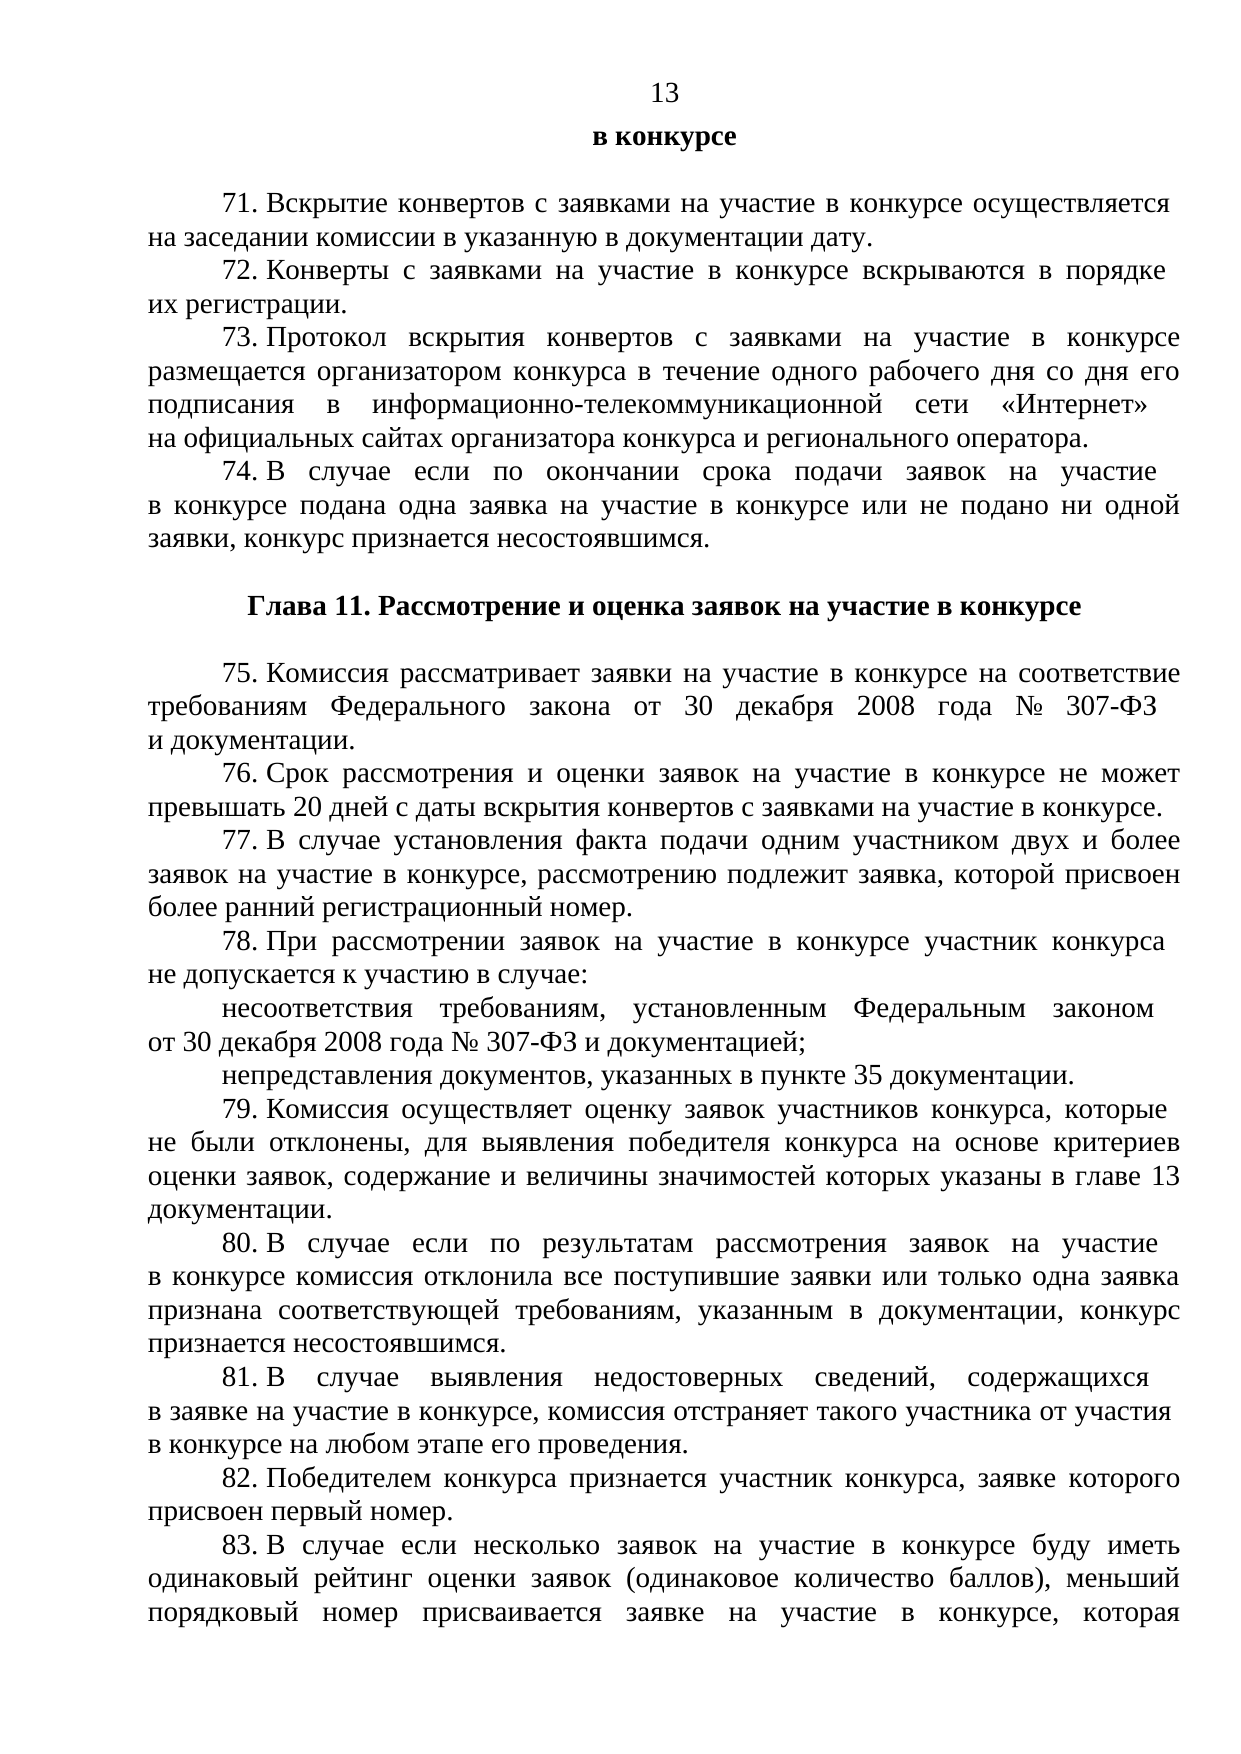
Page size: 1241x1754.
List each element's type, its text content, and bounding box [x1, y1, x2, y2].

list Комиссия осуществляет оценку заявок участников конкурса, которые не были отклонены, для выявления победителя конкурса на основе критериев оценки заявок, содержание и величины значимостей которых указаны в главе 13 документации. [148, 1091, 1181, 1225]
list При рассмотрении заявок на участие в конкурсе участник конкурса не допускается к участию в случае: [148, 923, 1181, 990]
list Конверты с заявками на участие в конкурсе вскрываются в порядке их регистрации. [148, 252, 1181, 319]
list В случае установления факта подачи одним участником двух и более заявок на участие в конкурсе, рассмотрению подлежит заявка, которой присвоен более ранний регистрационный номер. [148, 822, 1181, 923]
list Протокол вскрытия конвертов с заявками на участие в конкурсе размещается организатором конкурса в течение одного рабочего дня со дня его подписания в информационно-телекоммуникационной сети «Интернет» на официальных сайтах организатора конкурса и регионального оператора. [148, 319, 1181, 453]
list В случае если несколько заявок на участие в конкурсе буду иметь одинаковый рейтинг оценки заявок (одинаковое количество баллов), меньший порядковый номер присваивается заявке на участие в конкурсе, которая [148, 1527, 1181, 1627]
text Глава 11. Рассмотрение и оценка заявок на участие в конкурсе [148, 588, 1181, 621]
text в конкурсе [148, 118, 1181, 152]
text несоответствия требованиям, установленным Федеральным законом от 30 декабря 2008 года № 307-ФЗ и документацией; [148, 990, 1181, 1057]
text непредставления документов, указанных в пункте 35 документации. [148, 1057, 1181, 1091]
list В случае выявления недостоверных сведений, содержащихся в заявке на участие в конкурсе, комиссия отстраняет такого участника от участия в конкурсе на любом этапе его проведения. [148, 1359, 1181, 1460]
list Победителем конкурса признается участник конкурса, заявке которого присвоен первый номер. [148, 1460, 1181, 1527]
list Вскрытие конвертов с заявками на участие в конкурсе осуществляется на заседании комиссии в указанную в документации дату. [148, 185, 1181, 252]
list Срок рассмотрения и оценки заявок на участие в конкурсе не может превышать 20 дней с даты вскрытия конвертов с заявками на участие в конкурсе. [148, 755, 1181, 822]
list В случае если по окончании срока подачи заявок на участие в конкурсе подана одна заявка на участие в конкурсе или не подано ни одной заявки, конкурс признается несостоявшимся. [148, 453, 1181, 554]
list Комиссия рассматривает заявки на участие в конкурсе на соответствие требованиям Федерального закона от 30 декабря 2008 года № 307-ФЗ и документации. [148, 655, 1181, 755]
list В случае если по результатам рассмотрения заявок на участие в конкурсе комиссия отклонила все поступившие заявки или только одна заявка признана соответствующей требованиям, указанным в документации, конкурс признается несостоявшимся. [148, 1225, 1181, 1359]
